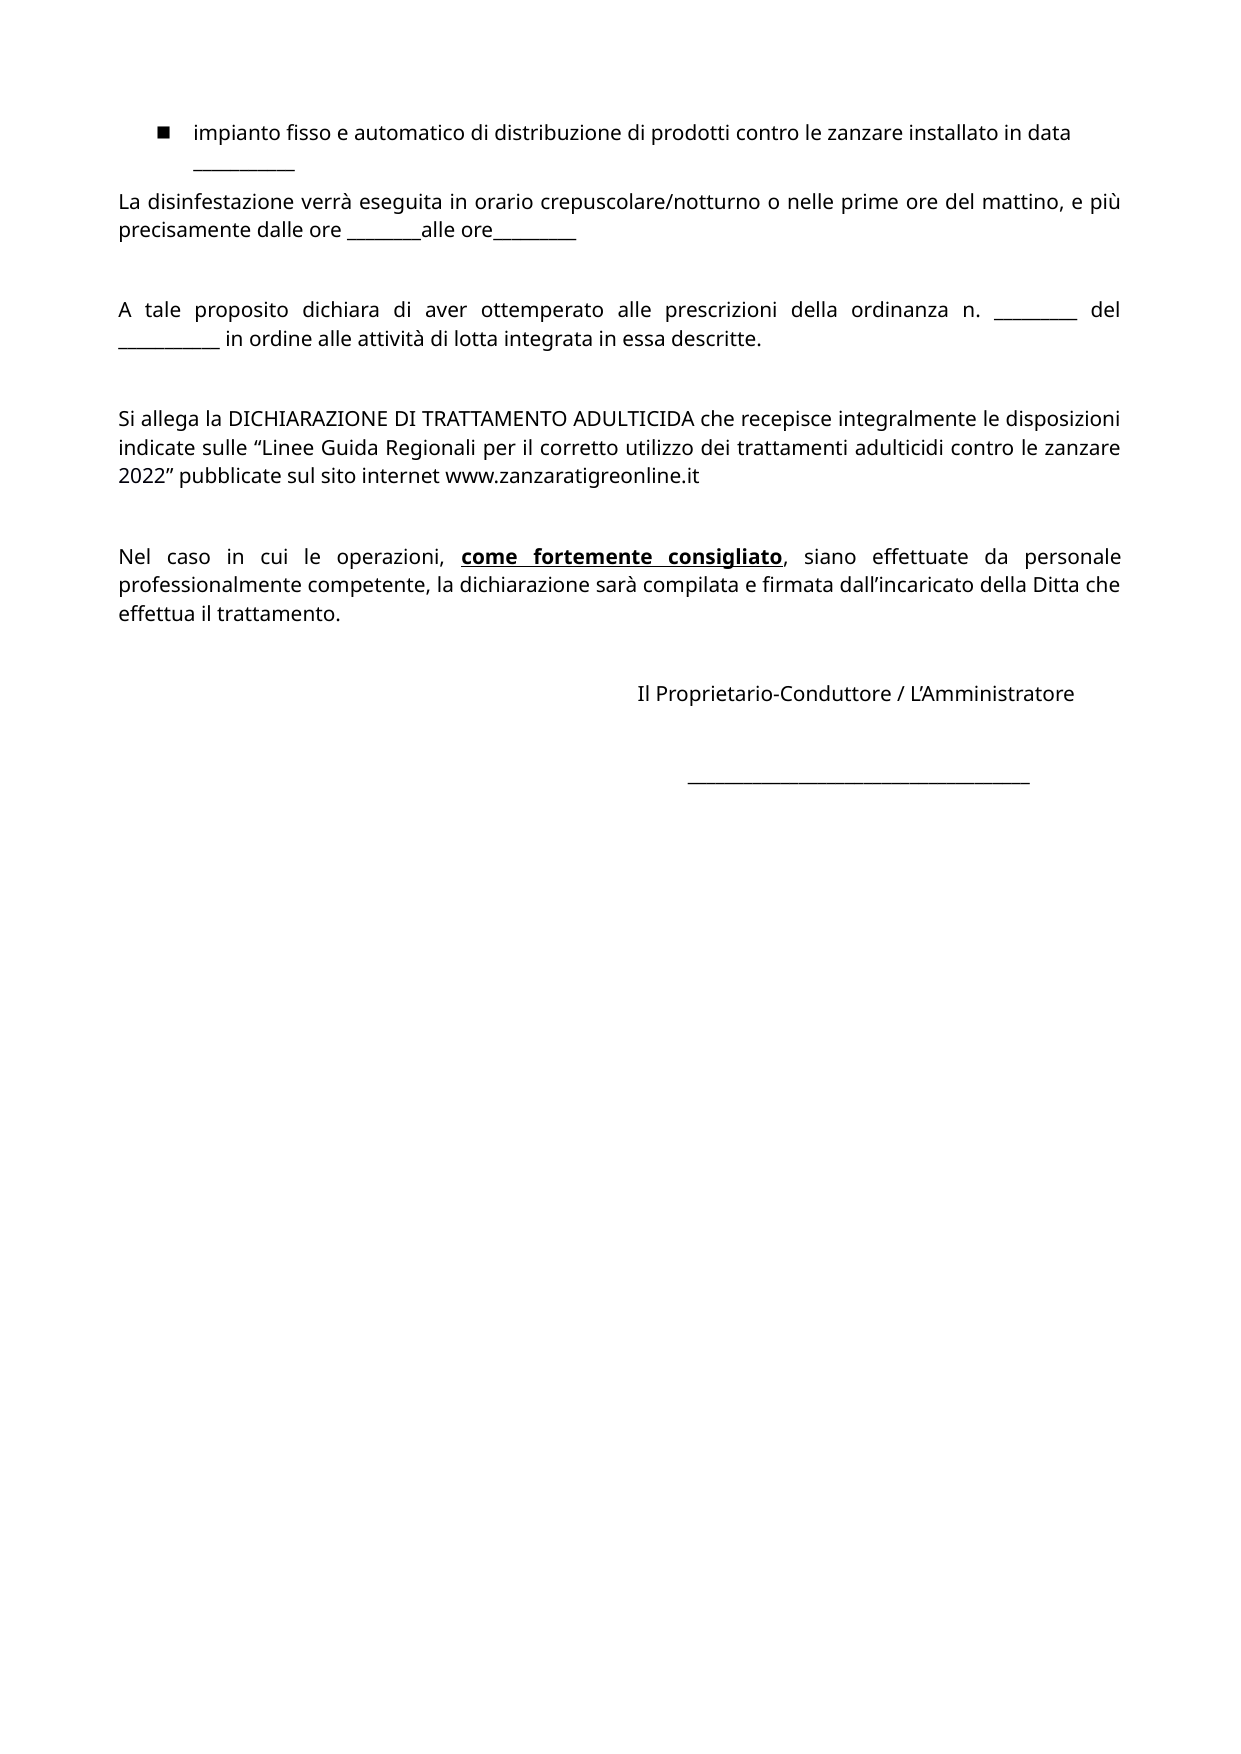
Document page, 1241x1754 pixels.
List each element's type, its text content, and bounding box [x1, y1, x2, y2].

table_header [107, 667, 601, 788]
text Nel caso in cui le operazioni, come fortemente consigliato, siano effettuate da personale professionalmente competente, la dichiarazione sarà compilata e firmata dall’incaricato della Ditta che effettua il trattamento. [118, 542, 1122, 627]
text La disinfestazione verrà eseguita in orario crepuscolare/notturno o nelle prime ore del mattino, e più precisamente dalle ore ________alle ore_________ [118, 187, 1122, 244]
text Si allega la DICHIARAZIONE DI TRATTAMENTO ADULTICIDA che recepisce integralmente le disposizioni indicate sulle “Linee Guida Regionali per il corretto utilizzo dei trattamenti adulticidi contro le zanzare 2022” pubblicate sul sito internet www.zanzaratigreonline.it [118, 404, 1122, 490]
table_header Il Proprietario-Conduttore / L’Amministratore _____________________________________ [601, 667, 1116, 788]
text A tale proposito dichiara di aver ottemperato alle prescrizioni della ordinanza n. _________ del ___________ in ordine alle attività di lotta integrata in essa descritte. [118, 296, 1122, 352]
list impianto fisso e automatico di distribuzione di prodotti contro le zanzare installato in data ___________ [156, 118, 1122, 175]
